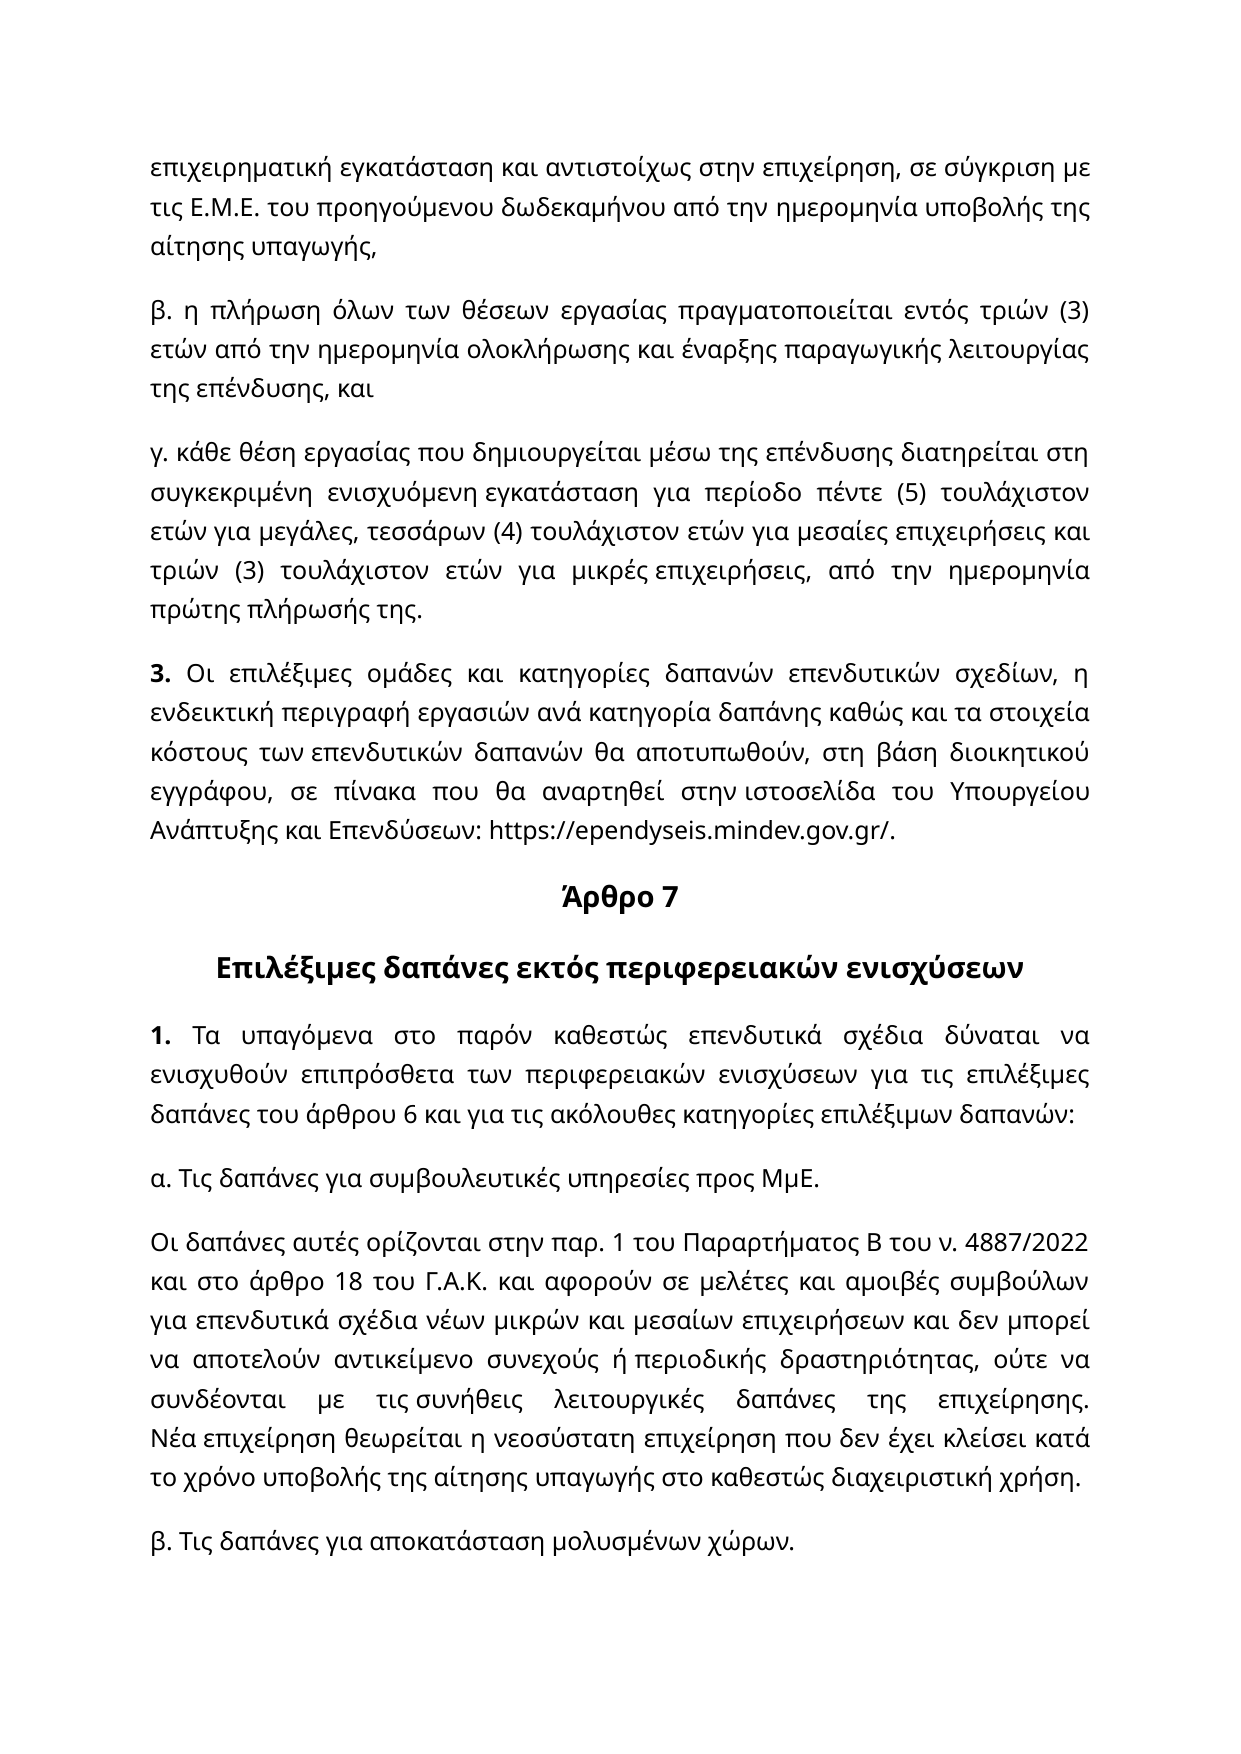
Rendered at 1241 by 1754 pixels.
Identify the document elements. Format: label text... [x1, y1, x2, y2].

text 1. Τα υπαγόμενα στο παρόν καθεστώς επενδυτικά σχέδια δύναται να ενισχυθούν επιπρόσθετα των περιφερειακών ενισχύσεων για τις επιλέξιμες δαπάνες του άρθρου 6 και για τις ακόλουθες κατηγορίες επιλέξιμων δαπανών: [150, 1018, 1090, 1130]
text 3. Οι επιλέξιμες ομάδες και κατηγορίες δαπανών επενδυτικών σχεδίων, η ενδεικτική περιγραφή εργασιών ανά κατηγορία δαπάνης καθώς και τα στοιχεία κόστους των επενδυτικών δαπανών θα αποτυπωθούν, στη βάση διοικητικού εγγράφου, σε πίνακα που θα αναρτηθεί στην ιστοσελίδα του Υπουργείου Ανάπτυξης και Επενδύσεων: https://ependyseis.mindev.gov.gr/. [150, 656, 1090, 847]
text γ. κάθε θέση εργασίας που δημιουργείται μέσω της επένδυσης διατηρείται στη συγκεκριμένη ενισχυόμενη εγκατάσταση για περίοδο πέντε (5) τουλάχιστον ετών για μεγάλες, τεσσάρων (4) τουλάχιστον ετών για μεσαίες επιχειρήσεις και τριών (3) τουλάχιστον ετών για μικρές επιχειρήσεις, από την ημερομηνία πρώτης πλήρωσής της. [150, 435, 1090, 626]
text Οι δαπάνες αυτές ορίζονται στην παρ. 1 του Παραρτήματος Β του ν. 4887/2022 και στο άρθρο 18 του Γ.Α.Κ. και αφορούν σε μελέτες και αμοιβές συμβούλων για επενδυτικά σχέδια νέων μικρών και μεσαίων επιχειρήσεων και δεν μπορεί να αποτελούν αντικείμενο συνεχούς ή περιοδικής δραστηριότητας, ούτε να συνδέονται με τις συνήθεις λειτουργικές δαπάνες της επιχείρησης. Νέα επιχείρηση θεωρείται η νεοσύστατη επιχείρηση που δεν έχει κλείσει κατά το χρόνο υποβολής της αίτησης υπαγωγής στο καθεστώς διαχειριστική χρήση. [150, 1224, 1090, 1494]
subtitle Άρθρο 7 [150, 877, 1090, 916]
text β. η πλήρωση όλων των θέσεων εργασίας πραγματοποιείται εντός τριών (3) ετών από την ημερομηνία ολοκλήρωσης και έναρξης παραγωγικής λειτουργίας της επένδυσης, και [150, 292, 1090, 405]
text α. Τις δαπάνες για συμβουλευτικές υπηρεσίες προς ΜμΕ. [150, 1160, 1090, 1194]
text β. Τις δαπάνες για αποκατάσταση μολυσμένων χώρων. [150, 1524, 1090, 1558]
text επιχειρηματική εγκατάσταση και αντιστοίχως στην επιχείρηση, σε σύγκριση με τις Ε.Μ.Ε. του προηγούμενου δωδεκαμήνου από την ημερομηνία υποβολής της αίτησης υπαγωγής, [150, 150, 1090, 262]
subtitle Επιλέξιμες δαπάνες εκτός περιφερειακών ενισχύσεων [150, 947, 1090, 987]
